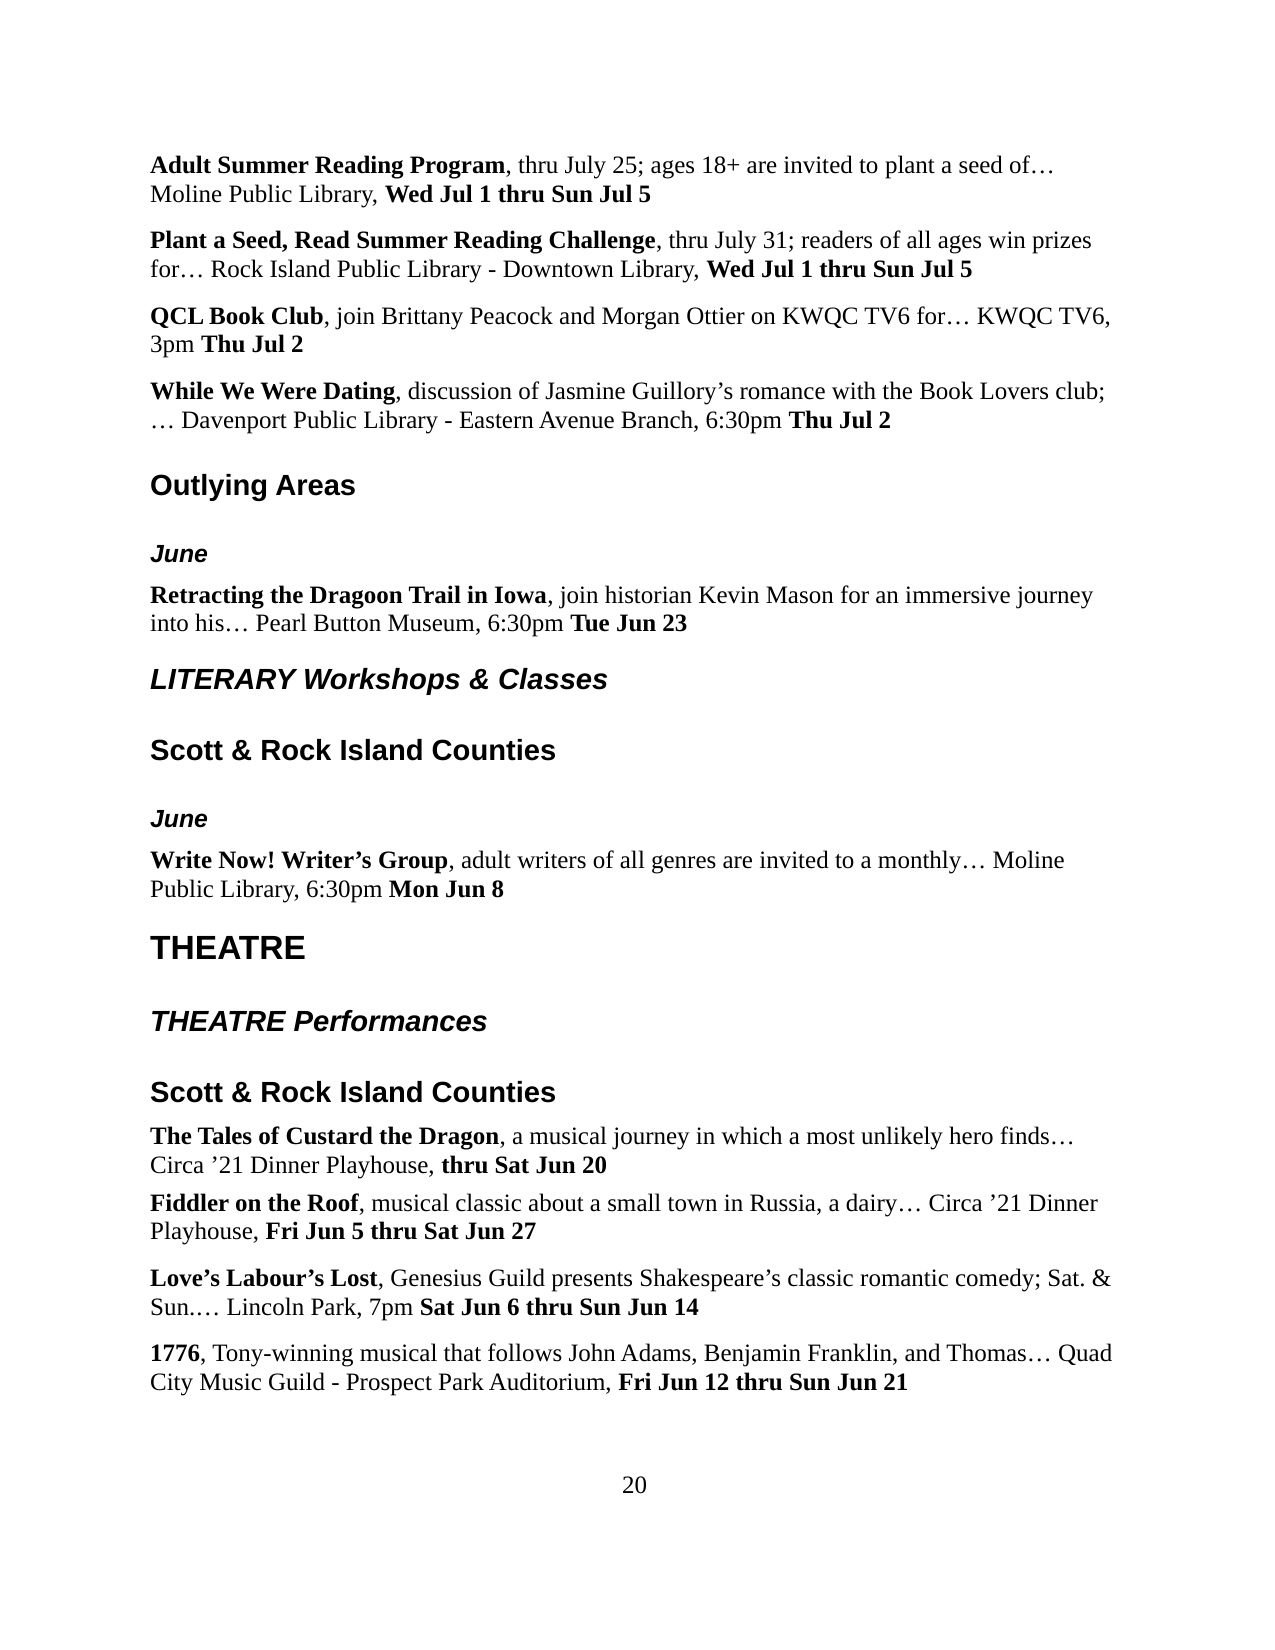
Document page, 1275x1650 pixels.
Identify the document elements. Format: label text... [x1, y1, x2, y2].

text Adult Summer Reading Program, thru July 25; ages 18+ are invited to plant a seed of… Moline Public Library, Wed Jul 1 thru Sun Jul 5 [150, 150, 1125, 207]
subtitle Outlying Areas [150, 468, 1125, 501]
subtitle THEATRE Performances [150, 1004, 1125, 1038]
subtitle June [150, 539, 1125, 567]
subtitle Scott & Rock Island Counties [150, 733, 1125, 767]
subtitle June [150, 804, 1125, 833]
subtitle Scott & Rock Island Counties [150, 1075, 1125, 1109]
text Fiddler on the Roof, musical classic about a small town in Russia, a dairy… Circa ’21 Dinner Playhouse, Fri Jun 5 thru Sat Jun 27 [150, 1188, 1125, 1245]
text 1776, Tony-winning musical that follows John Adams, Benjamin Franklin, and Thomas… Quad City Music Guild - Prospect Park Auditorium, Fri Jun 12 thru Sun Jun 21 [150, 1338, 1125, 1396]
text While We Were Dating, discussion of Jasmine Guillory’s romance with the Book Lovers club;… Davenport Public Library - Eastern Avenue Branch, 6:30pm Thu Jul 2 [150, 376, 1125, 434]
text Write Now! Writer’s Group, adult writers of all genres are invited to a monthly… Moline Public Library, 6:30pm Mon Jun 8 [150, 845, 1125, 903]
text Love’s Labour’s Lost, Genesius Guild presents Shakespeare’s classic romantic comedy; Sat. & Sun.… Lincoln Park, 7pm Sat Jun 6 thru Sun Jun 14 [150, 1263, 1125, 1321]
text Plant a Seed, Read Summer Reading Challenge, thru July 31; readers of all ages win prizes for… Rock Island Public Library - Downtown Library, Wed Jul 1 thru Sun Jul 5 [150, 225, 1125, 283]
subtitle THEATRE [150, 928, 1125, 967]
text The Tales of Custard the Dragon, a musical journey in which a most unlikely hero finds… Circa ’21 Dinner Playhouse, thru Sat Jun 20 [150, 1121, 1125, 1179]
subtitle LITERARY Workshops & Classes [150, 662, 1125, 696]
text Retracting the Dragoon Trail in Iowa, join historian Kevin Mason for an immersive journey into his… Pearl Button Museum, 6:30pm Tue Jun 23 [150, 580, 1125, 637]
text QCL Book Club, join Brittany Peacock and Morgan Ottier on KWQC TV6 for… KWQC TV6, 3pm Thu Jul 2 [150, 301, 1125, 358]
